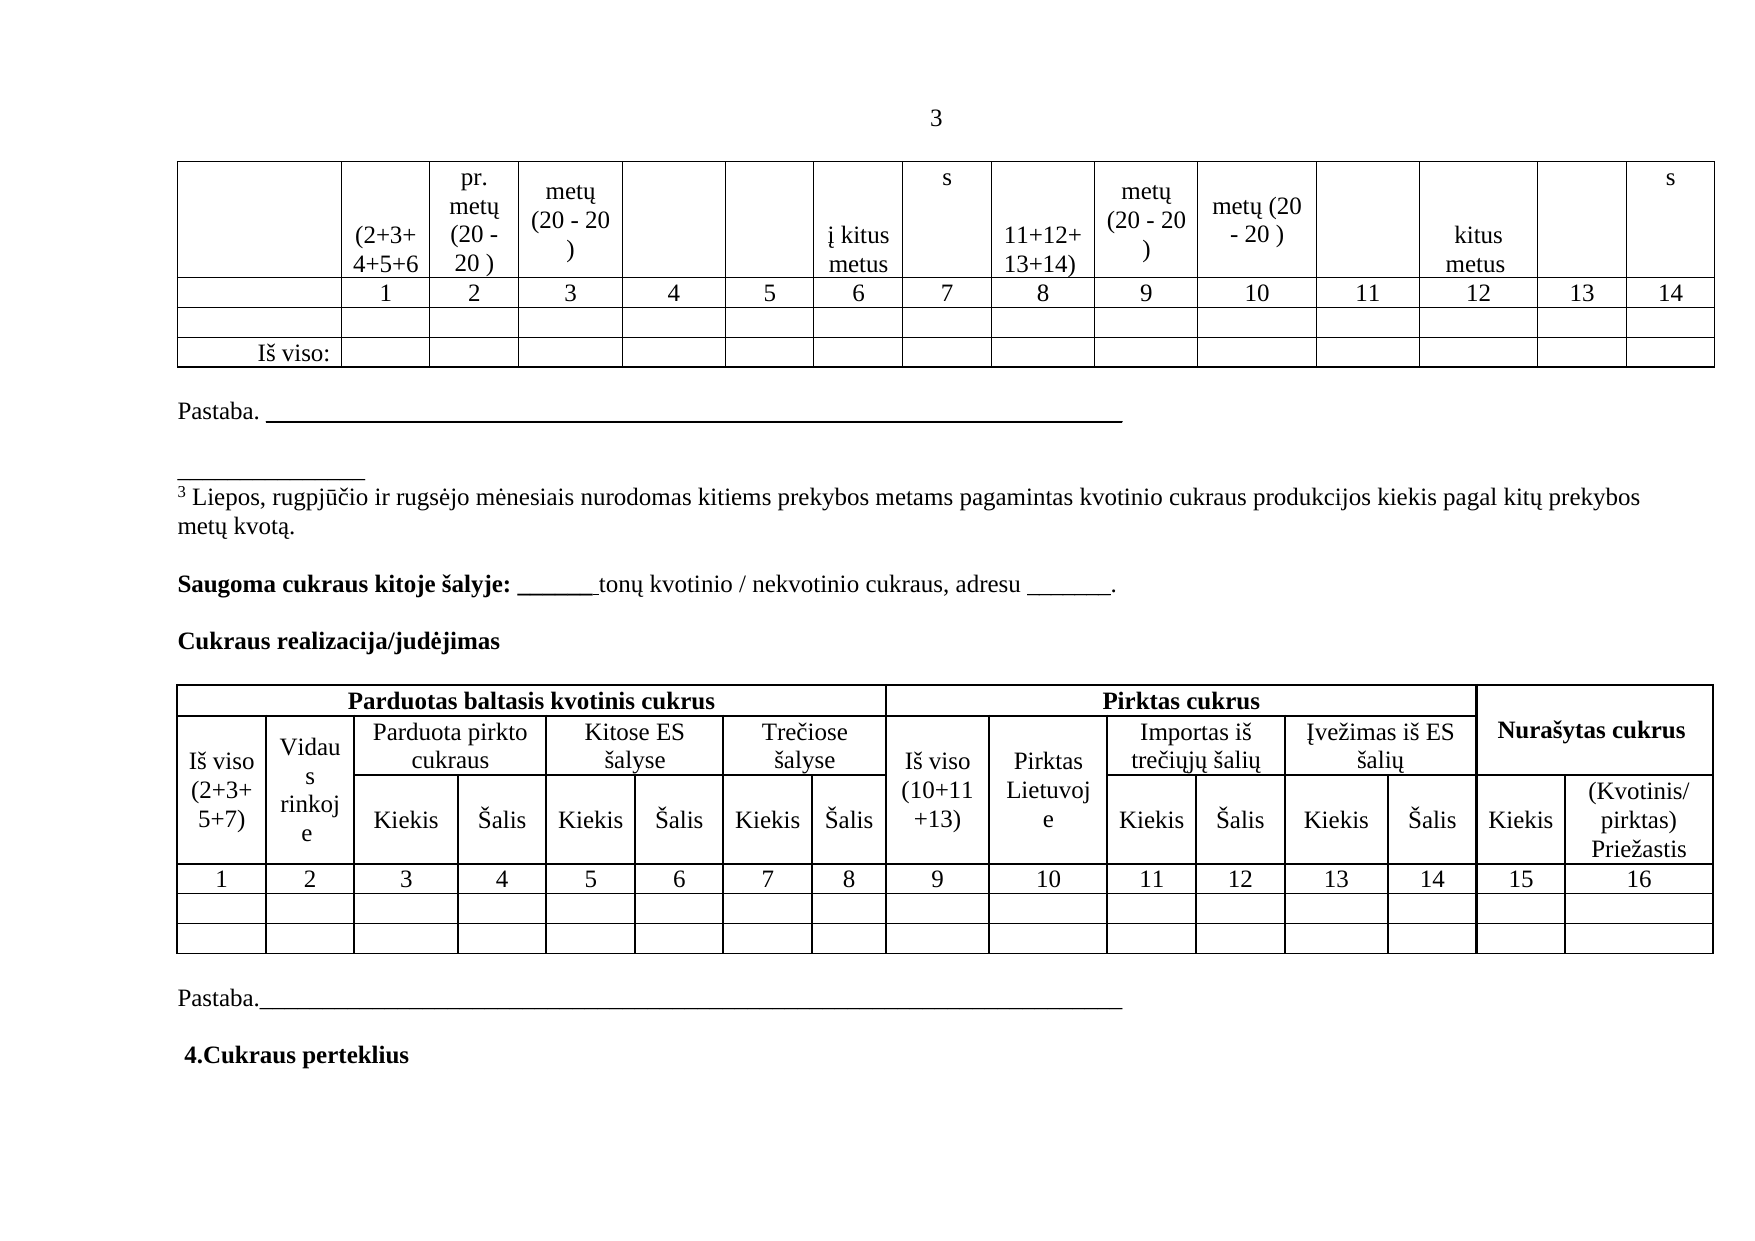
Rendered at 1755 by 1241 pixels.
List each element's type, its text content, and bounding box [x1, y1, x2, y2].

table_cell [178, 278, 341, 307]
table_header [178, 162, 341, 277]
table_cell [1197, 924, 1284, 953]
text Pastaba. [177, 396, 1695, 425]
table_cell 7 [903, 278, 991, 307]
table_cell s [1627, 162, 1714, 277]
table_cell į kitus metus [814, 162, 902, 277]
table_cell [903, 308, 991, 337]
table_cell [1317, 308, 1419, 337]
table_cell [1538, 308, 1626, 337]
table_cell [178, 308, 341, 337]
table_cell [1095, 338, 1197, 366]
table_cell 9 [1095, 278, 1197, 307]
table_cell [519, 308, 622, 337]
table_cell [1627, 308, 1714, 337]
table_cell [636, 894, 722, 923]
table_cell [430, 308, 518, 337]
table_cell 12 [1197, 865, 1284, 893]
table_cell Iš viso (2+3+5+7) [178, 717, 265, 862]
table_cell [813, 894, 885, 923]
table_cell [726, 308, 813, 337]
table_cell [1566, 894, 1712, 923]
table_cell [355, 924, 457, 953]
table_cell kitus metus [1420, 162, 1537, 277]
table_cell metų (20 - 20 ) [1095, 162, 1197, 277]
table_cell [724, 894, 811, 923]
table_cell [459, 894, 545, 923]
table_cell 13 [1286, 865, 1387, 893]
table_cell 4 [623, 278, 725, 307]
table_cell [342, 338, 429, 366]
table_cell 6 [814, 278, 902, 307]
table_cell [178, 924, 265, 953]
table_cell 2 [267, 865, 353, 893]
table_cell [887, 894, 988, 923]
table_cell 13 [1538, 278, 1626, 307]
table_cell [623, 308, 725, 337]
table_cell [887, 924, 988, 953]
table_cell Trečiose šalyse [724, 717, 885, 774]
table_cell [990, 924, 1106, 953]
table_cell [1478, 894, 1564, 923]
table_cell [1389, 894, 1475, 923]
table_cell Įvežimas iš ES šalių [1286, 717, 1475, 774]
table_cell [814, 308, 902, 337]
table_cell [1198, 338, 1316, 366]
table_cell [547, 924, 634, 953]
table_cell [267, 924, 353, 953]
table_cell [547, 894, 634, 923]
table_cell 1 [178, 865, 265, 893]
table_cell 10 [1198, 278, 1316, 307]
table_cell 5 [726, 278, 813, 307]
table_cell Kiekis [1286, 776, 1387, 862]
table_cell [726, 338, 813, 366]
table_cell 12 [1420, 278, 1537, 307]
table_cell Šalis [813, 776, 885, 862]
table_cell Pirktas Lietuvoje [990, 717, 1106, 862]
table_cell s [903, 162, 991, 277]
table_cell [1198, 308, 1316, 337]
table_cell metų (20 - 20 ) [519, 162, 622, 277]
text Cukraus realizacija/judėjimas [177, 626, 1695, 655]
table_cell (Kvotinis/ pirktas) Priežastis [1566, 776, 1712, 862]
table_cell Kiekis [1478, 776, 1564, 862]
table_cell [813, 924, 885, 953]
table_cell [992, 308, 1094, 337]
table_header Parduotas baltasis kvotinis cukrus [178, 686, 885, 714]
table_header Nurašytas cukrus [1478, 686, 1712, 774]
table_cell [1420, 308, 1537, 337]
table_cell Šalis [459, 776, 545, 862]
table_cell [990, 894, 1106, 923]
table_cell [342, 308, 429, 337]
table_cell Iš viso: [178, 338, 341, 366]
table_cell Kiekis [1108, 776, 1195, 862]
table_cell 10 [990, 865, 1106, 893]
table_header Pirktas cukrus [887, 686, 1475, 714]
table_cell [814, 338, 902, 366]
table_cell [1566, 924, 1712, 953]
table_cell Kitose ES šalyse [547, 717, 722, 774]
table_cell 8 [813, 865, 885, 893]
table_cell 16 [1566, 865, 1712, 893]
table_cell 5 [547, 865, 634, 893]
table_cell [459, 924, 545, 953]
table_cell 15 [1478, 865, 1564, 893]
table_cell [430, 338, 518, 366]
table_cell metų (20 - 20 ) [1198, 162, 1316, 277]
table_cell Šalis [1197, 776, 1284, 862]
table_cell [903, 338, 991, 366]
table_cell [1420, 338, 1537, 366]
table_cell Vidaus rinkoje [267, 717, 353, 862]
text Saugoma cukraus kitoje šalyje: ______ tonų kvotinio / nekvotinio cukraus, adresu . [177, 569, 1695, 597]
text _______________ [177, 454, 1695, 482]
table_cell [178, 894, 265, 923]
text Pastaba. [177, 983, 1695, 1011]
table_cell [1627, 338, 1714, 366]
table_cell 11 [1317, 278, 1419, 307]
table_cell 6 [636, 865, 722, 893]
table_cell [1389, 924, 1475, 953]
table_cell [1108, 924, 1195, 953]
table_cell 14 [1627, 278, 1714, 307]
table_cell 7 [724, 865, 811, 893]
text 3 Liepos, rugpjūčio ir rugsėjo mėnesiais nurodomas kitiems prekybos metams pagamintas kvotinio cukraus produkcijos kiekis pagal kitų prekybos metų kvotą. [177, 482, 1695, 540]
table_cell [1317, 162, 1419, 277]
table_cell 1 [342, 278, 429, 307]
table_cell [726, 162, 813, 277]
table_cell Importas iš trečiųjų šalių [1108, 717, 1284, 774]
table_cell 3 [355, 865, 457, 893]
table_cell [1108, 894, 1195, 923]
table_cell 9 [887, 865, 988, 893]
table_cell [1538, 338, 1626, 366]
table_cell [992, 338, 1094, 366]
table_cell [636, 924, 722, 953]
text 4.Cukraus perteklius [184, 1040, 1695, 1069]
table_cell [267, 894, 353, 923]
table_cell 14 [1389, 865, 1475, 893]
table_cell 2 [430, 278, 518, 307]
table_cell 3 [519, 278, 622, 307]
table_cell [1095, 308, 1197, 337]
table_cell pr. metų (20 - 20 ) [430, 162, 518, 277]
table_cell Kiekis [724, 776, 811, 862]
table_cell [623, 338, 725, 366]
table_cell 8 [992, 278, 1094, 307]
table_cell 11 [1108, 865, 1195, 893]
table_cell [1286, 924, 1387, 953]
table_cell [1286, 894, 1387, 923]
table_cell Šalis [1389, 776, 1475, 862]
table_cell Parduota pirkto cukraus [355, 717, 545, 774]
table_cell Kiekis [355, 776, 457, 862]
table_cell Kiekis [547, 776, 634, 862]
table_cell Šalis [636, 776, 722, 862]
table_cell 4 [459, 865, 545, 893]
table_cell [519, 338, 622, 366]
table_cell [1317, 338, 1419, 366]
table_cell [623, 162, 725, 277]
table_cell Iš viso (2+3+4+5+6+7) [342, 162, 429, 277]
table_cell [355, 894, 457, 923]
table_cell [724, 924, 811, 953]
table_cell [1197, 894, 1284, 923]
table_cell Iš viso (10+11+13) [887, 717, 988, 862]
table_cell [1478, 924, 1564, 953]
table_cell [1538, 162, 1626, 277]
table_cell 11+12+13+14) [992, 162, 1094, 277]
